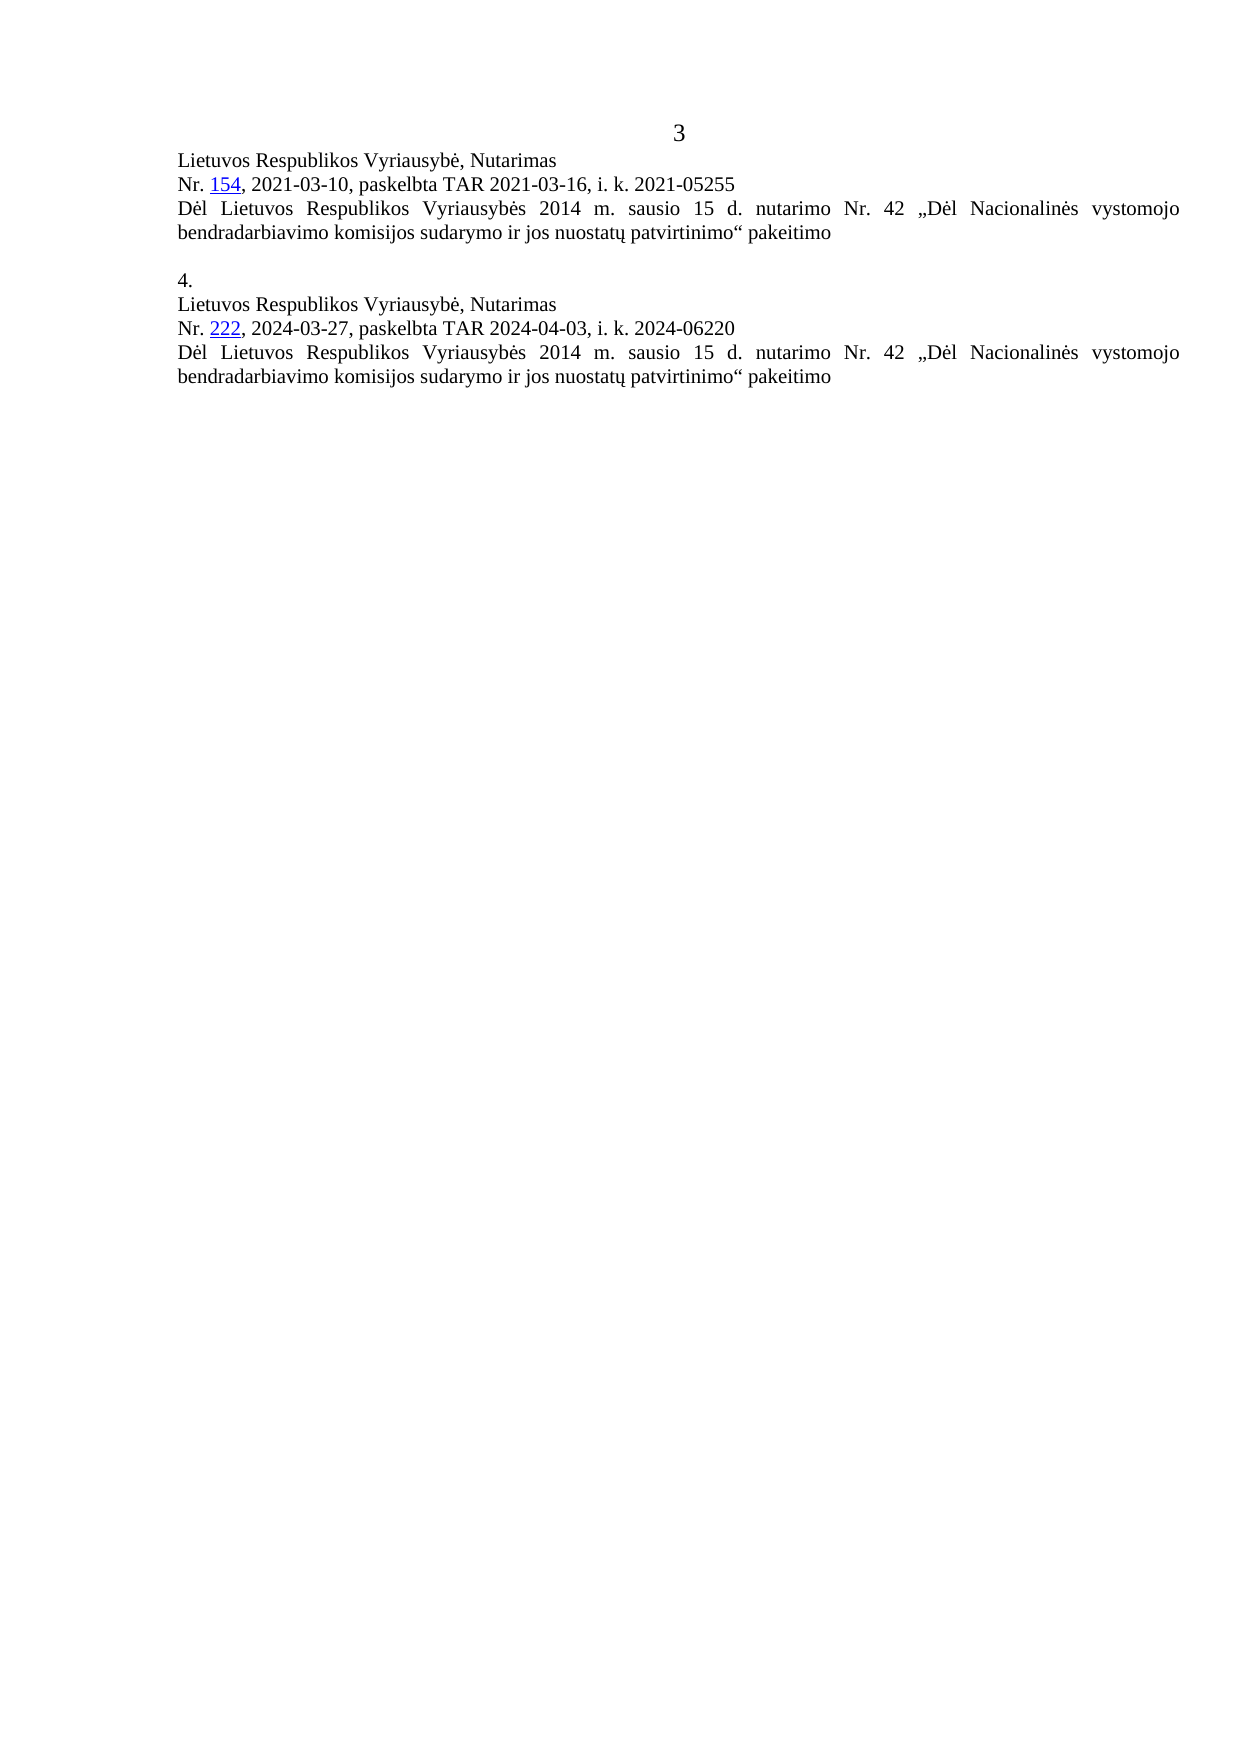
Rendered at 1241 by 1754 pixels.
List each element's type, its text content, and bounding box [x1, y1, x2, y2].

text Lietuvos Respublikos Vyriausybė, Nutarimas [177, 292, 1181, 316]
text Lietuvos Respublikos Vyriausybė, Nutarimas [177, 148, 1181, 172]
text Nr. 154, 2021-03-10, paskelbta TAR 2021-03-16, i. k. 2021-05255 [177, 172, 1181, 196]
text 4. [177, 268, 1181, 292]
text Nr. 222, 2024-03-27, paskelbta TAR 2024-04-03, i. k. 2024-06220 [177, 316, 1181, 340]
text Dėl Lietuvos Respublikos Vyriausybės 2014 m. sausio 15 d. nutarimo Nr. 42 „Dėl Nacionalinės vystomojo bendradarbiavimo komisijos sudarymo ir jos nuostatų patvirtinimo“ pakeitimo [177, 340, 1181, 388]
text Dėl Lietuvos Respublikos Vyriausybės 2014 m. sausio 15 d. nutarimo Nr. 42 „Dėl Nacionalinės vystomojo bendradarbiavimo komisijos sudarymo ir jos nuostatų patvirtinimo“ pakeitimo [177, 196, 1181, 244]
